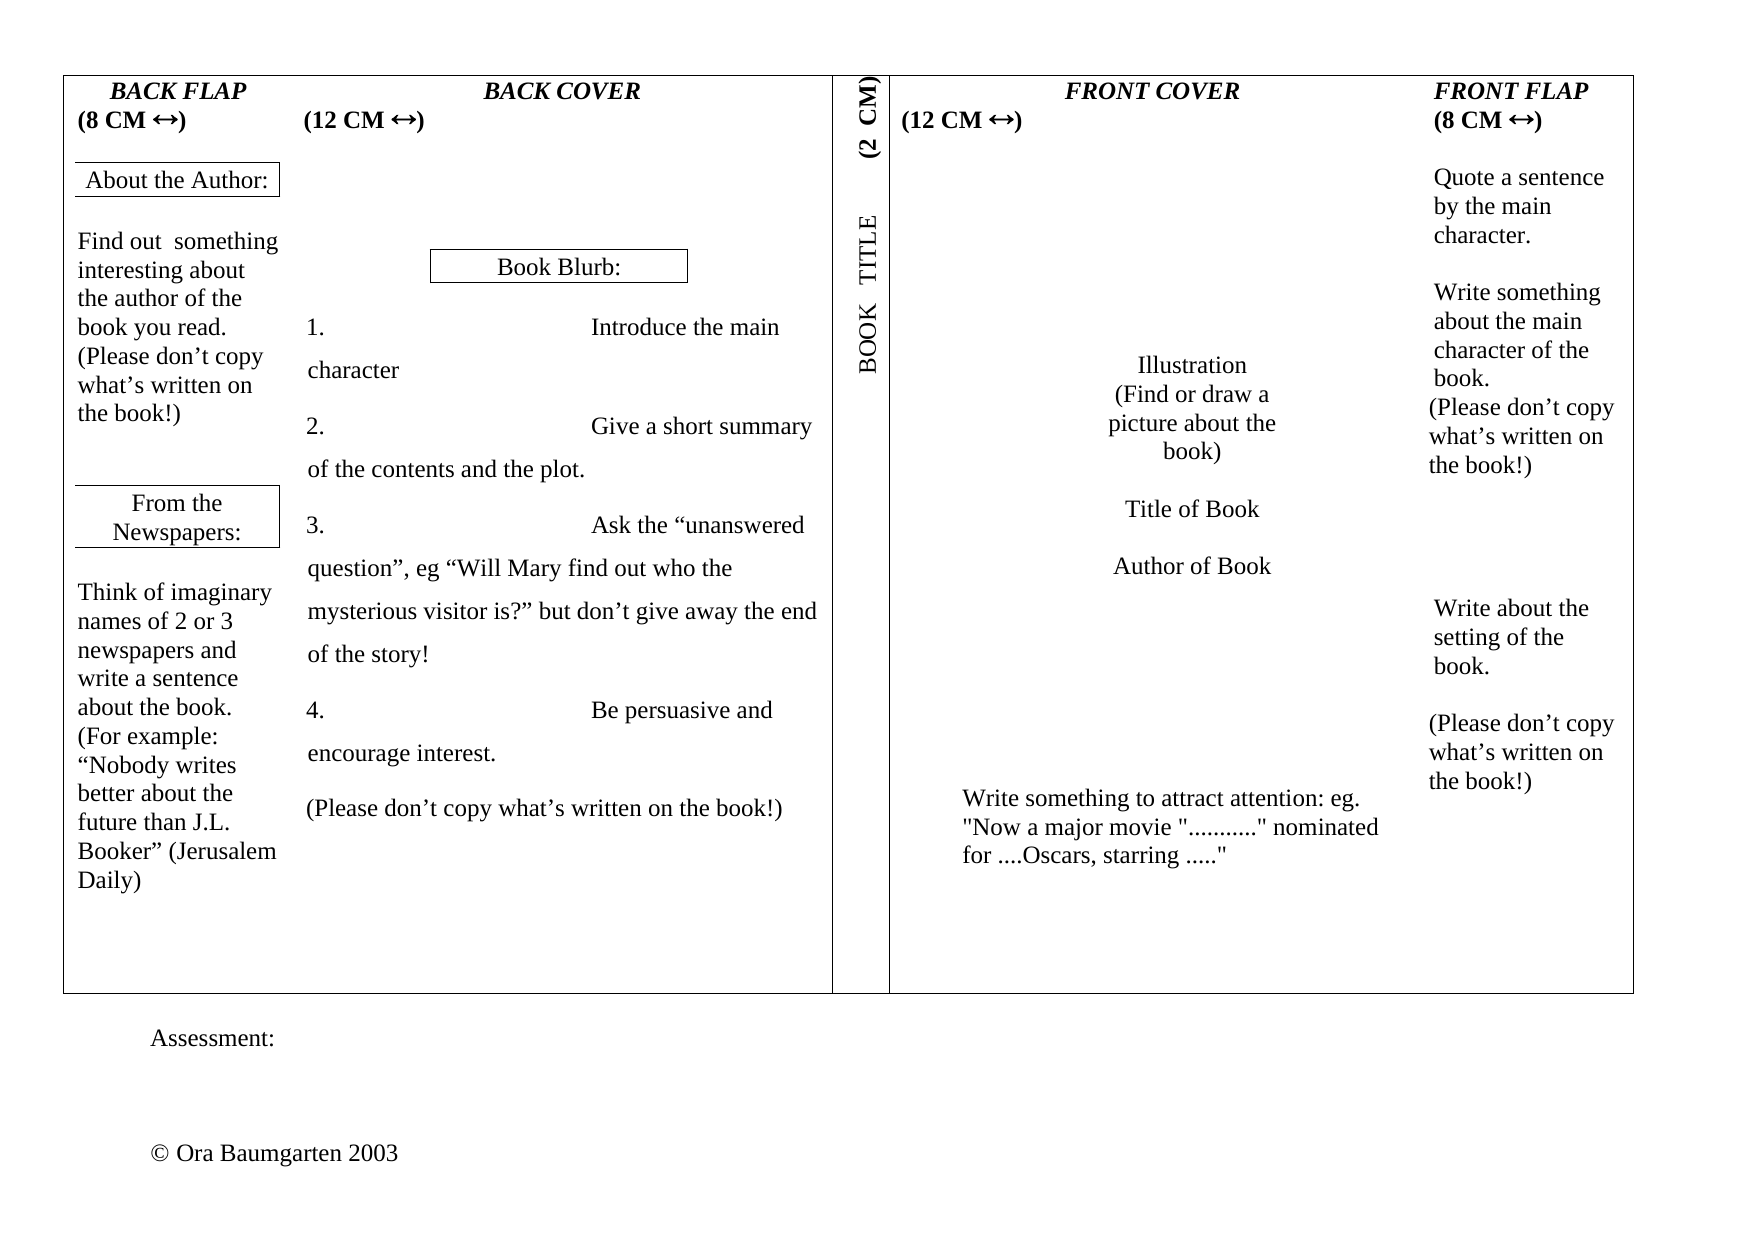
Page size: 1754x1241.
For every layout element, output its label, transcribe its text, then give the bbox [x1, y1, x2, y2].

table_header FRONT COVER (12 CM ) [890, 598, 1415, 993]
table_header FRONT COVER (12 CM ) [890, 76, 1415, 597]
table_header BACK FLAP (8 CM ) About the Author: Find out something interesting about the author of the book you read. (Please don’t copy what’s written on the book!) From the Newspapers: Think of imaginary names of 2 or 3 newspapers and write a sentence about the book. (For example: “Nobody writes better about the future than J.L. Booker” (Jerusalem Daily) [64, 76, 292, 993]
text Assessment: [150, 1023, 1604, 1051]
table_header FRONT FLAP (8 CM ) Quote a sentence by the main character. Write something about the main character of the book. (Please don’t copy what’s written on the book!) Write about the setting of the book. (Please don’t copy what’s written on the book!) [1415, 76, 1633, 993]
table_header BACK COVER (12 CM ) Book Blurb: Introduce the main character Give a short summary of the contents and the plot. Ask the “unanswered question”, eg “Will Mary find out who the mysterious visitor is?” but don’t give away the end of the story! Be persuasive and encourage interest. (Please don’t copy what’s written on the book!) [292, 76, 832, 993]
table_header BOOK TITLE (2 CM) [833, 76, 889, 993]
